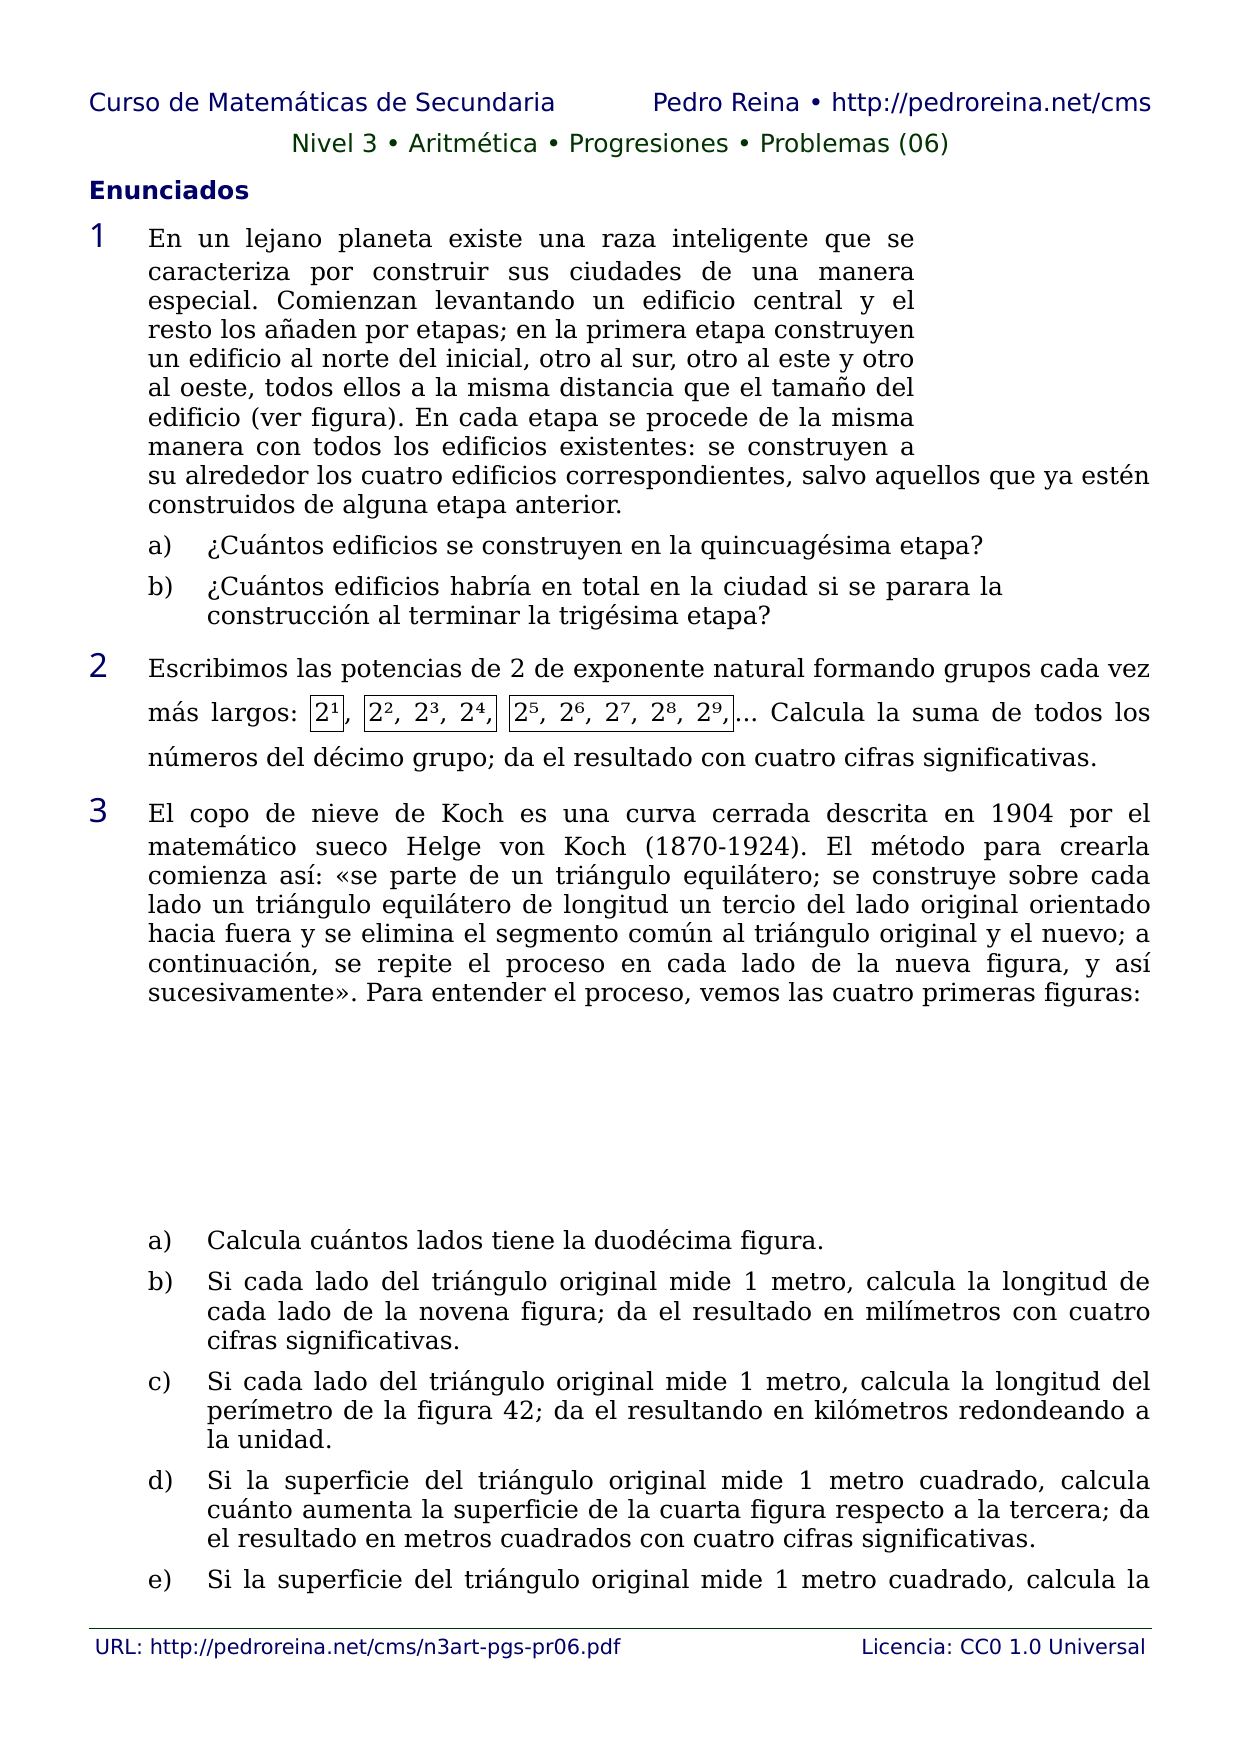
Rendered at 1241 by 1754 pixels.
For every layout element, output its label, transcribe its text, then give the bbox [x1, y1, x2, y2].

list En un lejano planeta existe una raza inteligente que se caracteriza por construir sus ciudades de una manera especial. Comienzan levantando un edificio central y el resto los añaden por etapas; en la primera etapa construyen un edificio al norte del inicial, otro al sur, otro al este y otro al oeste, todos ellos a la misma distancia que el tamaño del edificio (ver figura). En cada etapa se procede de la misma manera con todos los edificios existentes: se construyen a su alrededor los cuatro edificios correspondientes, salvo aquellos que ya estén construidos de alguna etapa anterior. [88, 211, 1152, 519]
text Nivel 3 • Aritmética • Progresiones • Problemas (06) [88, 129, 1152, 159]
text b) Si cada lado del triángulo original mide 1 metro, calcula la longitud de cada lado de la novena figura; da el resultado en milímetros con cuatro cifras significativas. [148, 1267, 1152, 1355]
text Curso de Matemáticas de Secundaria Pedro Reina • http://pedroreina.net/cms [88, 88, 1152, 118]
list Escribimos las potencias de 2 de exponente natural formando grupos cada vez más largos: 2¹, 2², 2³, 2⁴, 2⁵, 2⁶, 2⁷, 2⁸, 2⁹,... Calcula la suma de todos los números del décimo grupo; da el resultado con cuatro cifras significativas. [88, 642, 1152, 775]
text d) Si la superficie del triángulo original mide 1 metro cuadrado, calcula cuánto aumenta la superficie de la cuarta figura respecto a la tercera; da el resultado en metros cuadrados con cuatro cifras significativas. [148, 1466, 1152, 1553]
text e) Si la superficie del triángulo original mide 1 metro cuadrado, calcula la [148, 1565, 1152, 1594]
text c) Si cada lado del triángulo original mide 1 metro, calcula la longitud del perímetro de la figura 42; da el resultando en kilómetros redondeando a la unidad. [148, 1367, 1152, 1454]
text a) ¿Cuántos edificios se construyen en la quincuagésima etapa? [148, 531, 1152, 560]
list El copo de nieve de Koch es una curva cerrada descrita en 1904 por el matemático sueco Helge von Koch (1870-1924). El método para crearla comienza así: «se parte de un triángulo equilátero; se construye sobre cada lado un triángulo equilátero de longitud un tercio del lado original orientado hacia fuera y se elimina el segmento común al triángulo original y el nuevo; a continuación, se repite el proceso en cada lado de la nueva figura, y así sucesivamente». Para entender el proceso, vemos las cuatro primeras figuras: [88, 787, 1152, 1007]
text a) Calcula cuántos lados tiene la duodécima figura. [148, 1227, 1152, 1256]
text Enunciados [88, 176, 1152, 206]
text b) ¿Cuántos edificios habría en total en la ciudad si se parara la construcción al terminar la trigésima etapa? [148, 572, 1152, 630]
